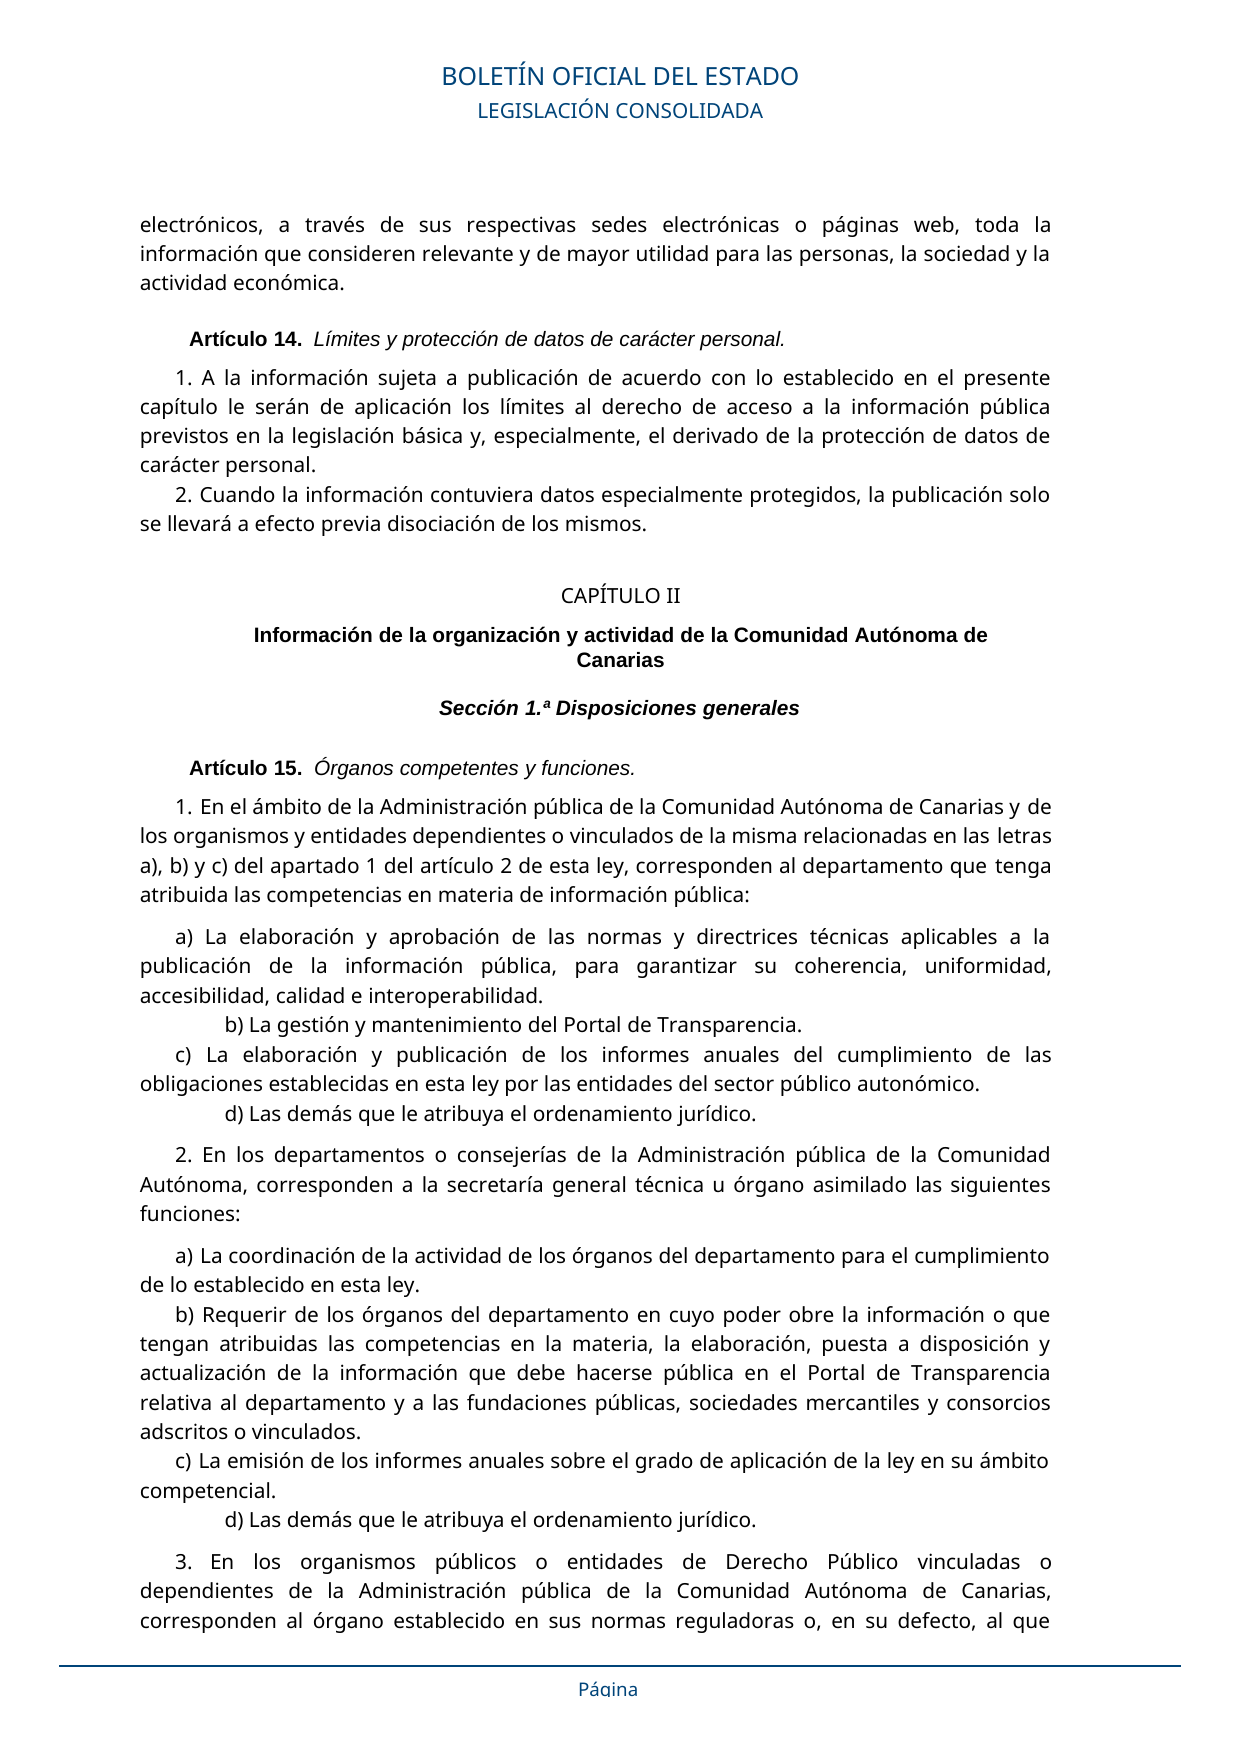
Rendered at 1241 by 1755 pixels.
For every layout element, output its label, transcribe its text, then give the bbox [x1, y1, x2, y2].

list Las demás que le atribuya el ordenamiento jurídico. [224, 1505, 1184, 1534]
list La coordinación de la actividad de los órganos del departamento para el cumplimiento de lo establecido en esta ley. [139, 1241, 1051, 1299]
text electrónicos, a través de sus respectivas sedes electrónicas o páginas web, toda la información que consideren relevante y de mayor utilidad para las personas, la sociedad y la actividad económica. [139, 210, 1052, 297]
subtitle Sección 1.ª Disposiciones generales [402, 696, 839, 720]
list En los organismos públicos o entidades de Derecho Público vinculadas o dependientes de la Administración pública de la Comunidad Autónoma de Canarias, corresponden al órgano establecido en sus normas reguladoras o, en su defecto, al que [139, 1547, 1052, 1634]
text Artículo 15. Órganos competentes y funciones. [189, 756, 1184, 780]
text Artículo 14. Límites y protección de datos de carácter personal. [189, 327, 1184, 351]
list Requerir de los órganos del departamento en cuyo poder obre la información o que tengan atribuidas las competencias en la materia, la elaboración, puesta a disposición y actualización de la información que debe hacerse pública en el Portal de Transparencia relativa al departamento y a las fundaciones públicas, sociedades mercantiles y consorcios adscritos o vinculados. [139, 1300, 1052, 1445]
list Las demás que le atribuya el ordenamiento jurídico. [224, 1099, 1184, 1127]
list En los departamentos o consejerías de la Administración pública de la Comunidad Autónoma, corresponden a la secretaría general técnica u órgano asimilado las siguientes funciones: [139, 1141, 1052, 1228]
subtitle Información de la organización y actividad de la Comunidad Autónoma de Canarias [224, 623, 1016, 671]
list La gestión y mantenimiento del Portal de Transparencia. [224, 1010, 1184, 1039]
list En el ámbito de la Administración pública de la Comunidad Autónoma de Canarias y de los organismos y entidades dependientes o vinculados de la misma relacionadas en las letras a), b) y c) del apartado 1 del artículo 2 de esta ley, corresponden al departamento que tenga atribuida las competencias en materia de información pública: [139, 792, 1052, 909]
list La elaboración y aprobación de las normas y directrices técnicas aplicables a la publicación de la información pública, para garantizar su coherencia, uniformidad, accesibilidad, calidad e interoperabilidad. [139, 922, 1052, 1009]
list La elaboración y publicación de los informes anuales del cumplimiento de las obligaciones establecidas en esta ley por las entidades del sector público autonómico. [139, 1040, 1052, 1098]
text CAPÍTULO II [402, 582, 839, 610]
list A la información sujeta a publicación de acuerdo con lo establecido en el presente capítulo le serán de aplicación los límites al derecho de acceso a la información pública previstos en la legislación básica y, especialmente, el derivado de la protección de datos de carácter personal. [139, 363, 1052, 479]
list La emisión de los informes anuales sobre el grado de aplicación de la ley en su ámbito competencial. [139, 1447, 1051, 1504]
list Cuando la información contuviera datos especialmente protegidos, la publicación solo se llevará a efecto previa disociación de los mismos. [139, 480, 1052, 538]
